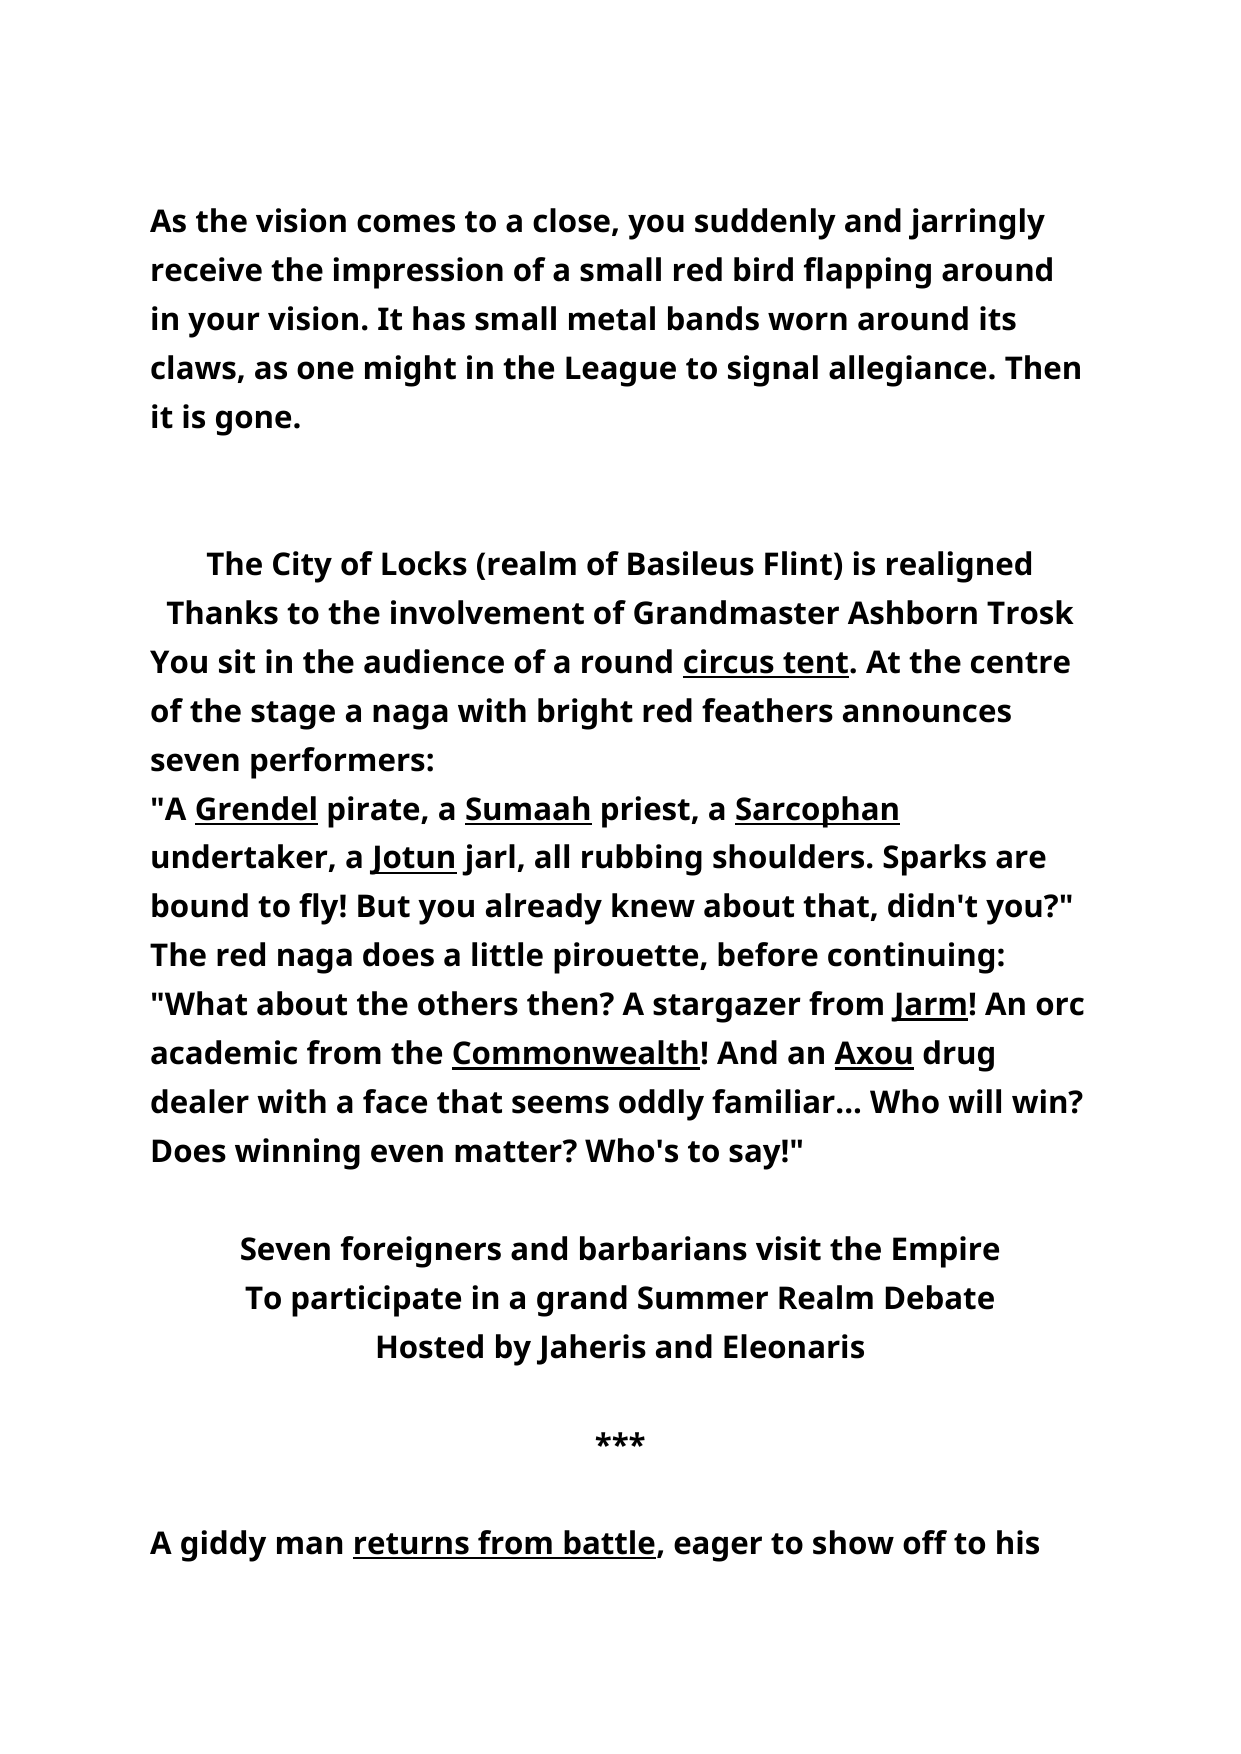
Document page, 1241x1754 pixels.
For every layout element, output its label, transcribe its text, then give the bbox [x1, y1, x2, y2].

text *** [150, 1423, 1090, 1466]
text You sit in the audience of a round circus tent. At the centre of the stage a naga with bright red feathers announces seven performers: [150, 639, 1090, 780]
text The red naga does a little pirouette, before continuing: [150, 933, 1090, 976]
text "What about the others then? A stargazer from Jarm! An orc academic from the Commonwealth! And an Axou drug dealer with a face that seems oddly familiar... Who will win? Does winning even matter? Who's to say!" [150, 982, 1090, 1172]
text Seven foreigners and barbarians visit the Empire [150, 1227, 1090, 1270]
text A giddy man returns from battle, eager to show off to his [150, 1521, 1090, 1563]
text As the vision comes to a close, you suddenly and jarringly receive the impression of a small red bird flapping around in your vision. It has small metal bands worn around its claws, as one might in the League to signal allegiance. Then it is gone. [150, 199, 1090, 437]
text Hosted by Jaheris and Eleonaris [150, 1325, 1090, 1368]
text To participate in a grand Summer Realm Debate [150, 1276, 1090, 1319]
text "A Grendel pirate, a Sumaah priest, a Sarcophan undertaker, a Jotun jarl, all rubbing shoulders. Sparks are bound to fly! But you already knew about that, didn't you?" [150, 786, 1090, 927]
text Thanks to the involvement of Grandmaster Ashborn Trosk [150, 591, 1090, 633]
text The City of Locks (realm of Basileus Flint) is realigned [150, 542, 1090, 584]
